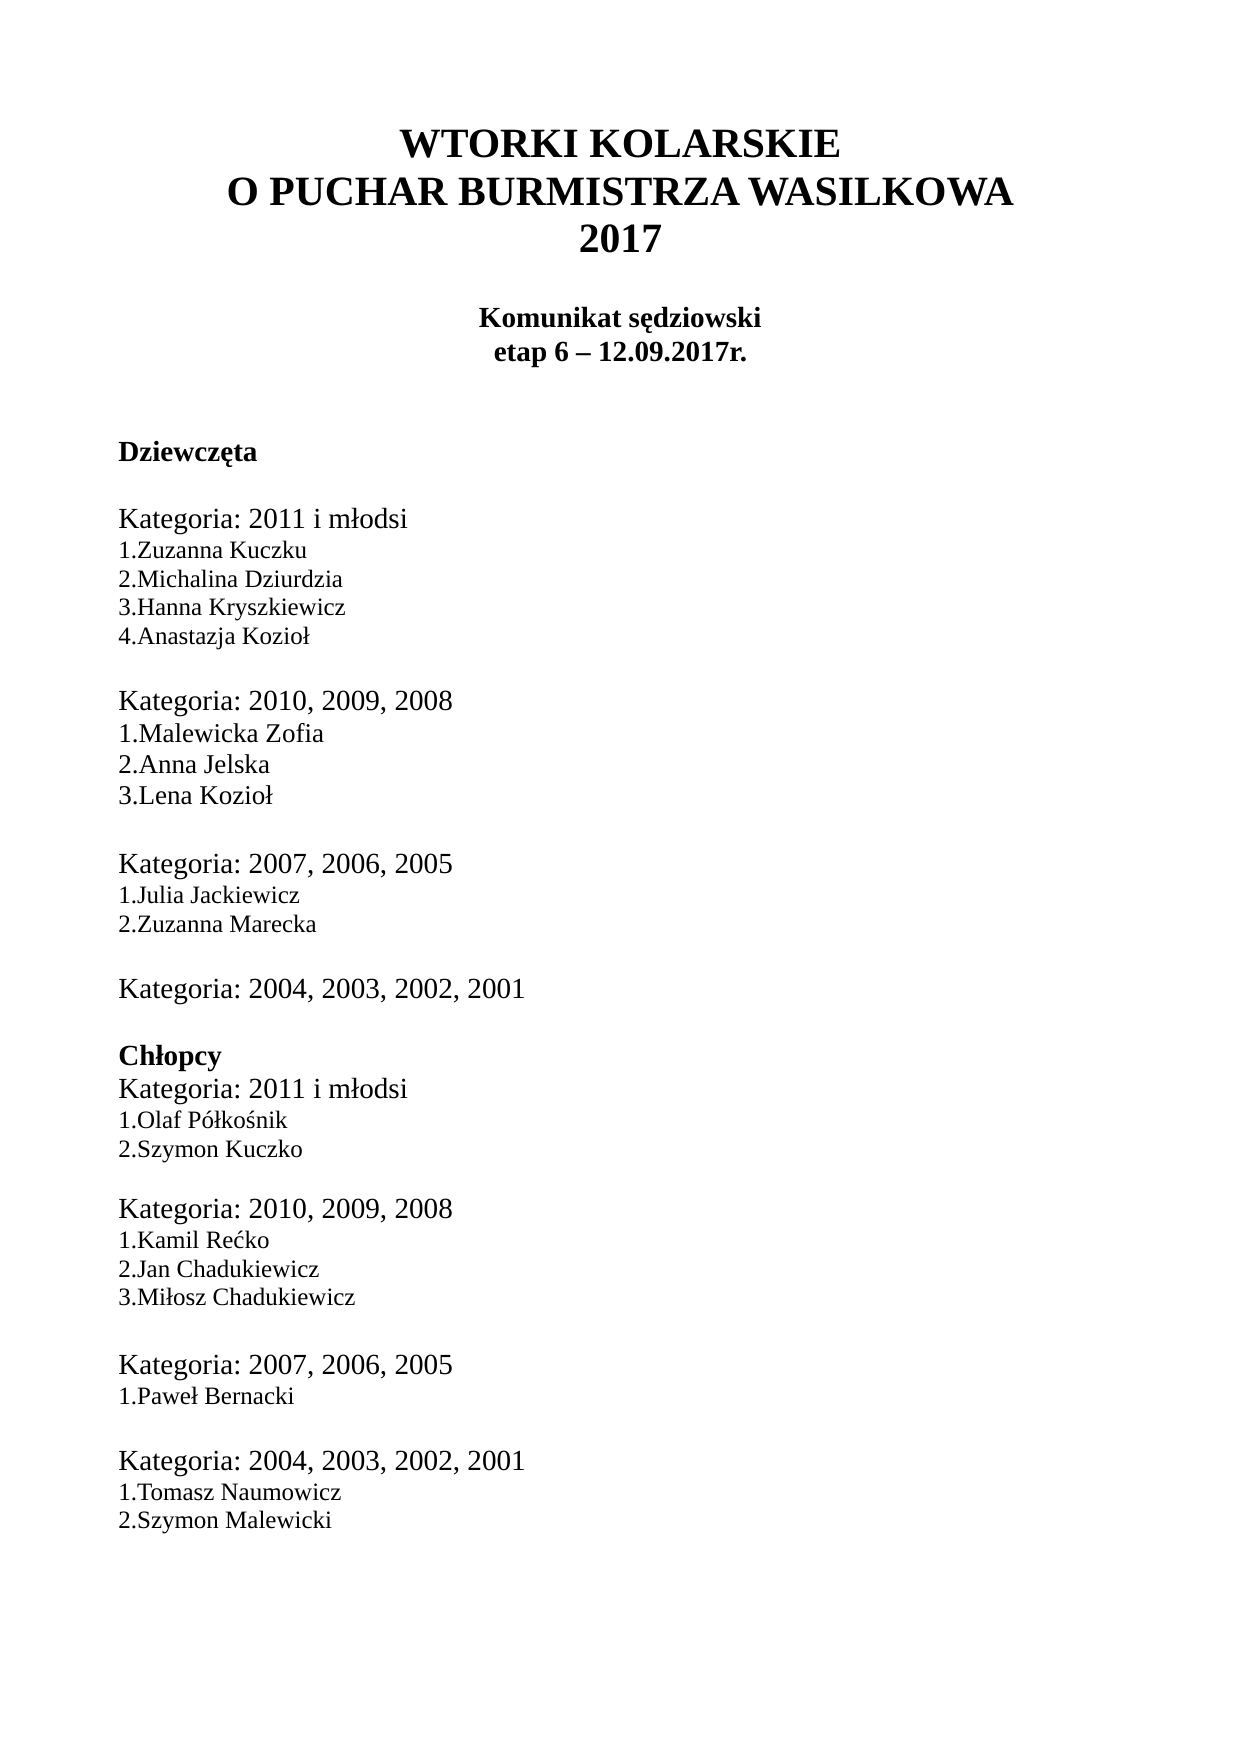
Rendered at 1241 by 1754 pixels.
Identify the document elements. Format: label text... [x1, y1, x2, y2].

text Kategoria: 2011 i młodsi [118, 1072, 1122, 1105]
text Komunikat sędziowski [118, 300, 1122, 334]
text Kategoria: 2004, 2003, 2002, 2001 [118, 1443, 1122, 1477]
text 2.Anna Jelska [118, 748, 1122, 779]
text etap 6 – 12.09.2017r. [118, 334, 1122, 367]
text Kategoria: 2010, 2009, 2008 [118, 683, 1122, 717]
text 2017 [118, 214, 1122, 262]
text Chłopcy [118, 1038, 1122, 1072]
list Zuzanna Kuczku [118, 535, 1122, 564]
text WTORKI KOLARSKIE [118, 118, 1122, 166]
text O PUCHAR BURMISTRZA WASILKOWA [118, 166, 1122, 214]
list Zuzanna Marecka [118, 909, 1122, 937]
list Olaf Półkośnik [118, 1105, 1122, 1134]
list Julia Jackiewicz [118, 880, 1122, 909]
list Tomasz Naumowicz [118, 1477, 1122, 1505]
list Michalina Dziurdzia [118, 564, 1122, 592]
list Kamil Rećko [118, 1225, 1122, 1254]
list Anastazja Kozioł [118, 621, 1122, 650]
text Kategoria: 2007, 2006, 2005 [118, 846, 1122, 880]
list Hanna Kryszkiewicz [118, 592, 1122, 621]
list Jan Chadukiewicz [118, 1254, 1122, 1282]
text Kategoria: 2010, 2009, 2008 [118, 1191, 1122, 1225]
text 3.Lena Kozioł [118, 779, 1122, 811]
text Kategoria: 2004, 2003, 2002, 2001 [118, 971, 1122, 1004]
list Miłosz Chadukiewicz [118, 1282, 1122, 1311]
text 1.Malewicka Zofia [118, 717, 1122, 748]
list Szymon Malewicki [118, 1505, 1122, 1534]
text Kategoria: 2011 i młodsi [118, 501, 1122, 535]
text Dziewczęta [118, 434, 1122, 468]
text Kategoria: 2007, 2006, 2005 [118, 1347, 1122, 1381]
list Paweł Bernacki [118, 1381, 1122, 1409]
list Szymon Kuczko [118, 1134, 1122, 1163]
